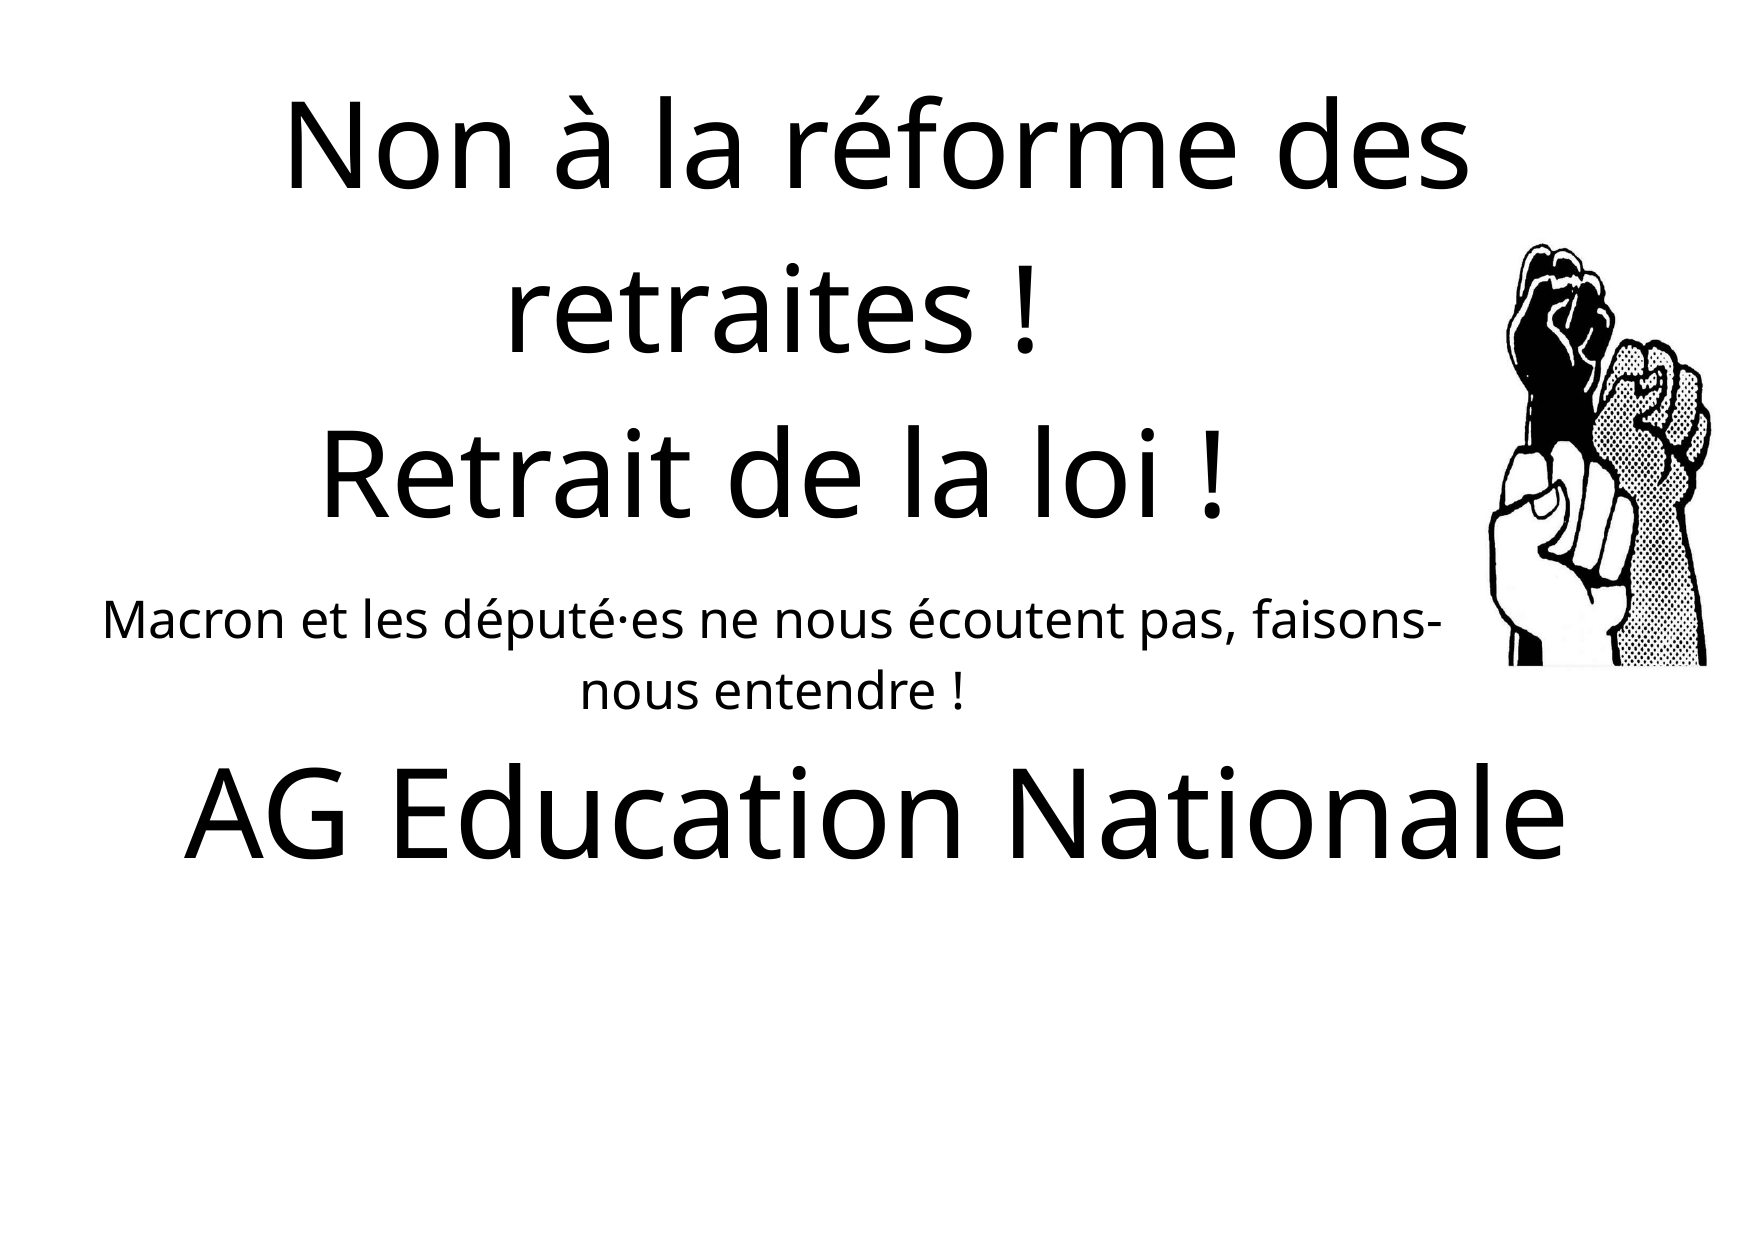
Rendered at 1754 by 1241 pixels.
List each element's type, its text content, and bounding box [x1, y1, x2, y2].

text AG Education Nationale [59, 724, 1695, 895]
picture [1485, 235, 1715, 671]
text Retrait de la loi ! [59, 388, 1485, 553]
text Macron et les député·es ne nous écoutent pas, faisons-nous entendre ! [59, 583, 1695, 724]
text Non à la réforme des retraites ! [59, 59, 1695, 388]
